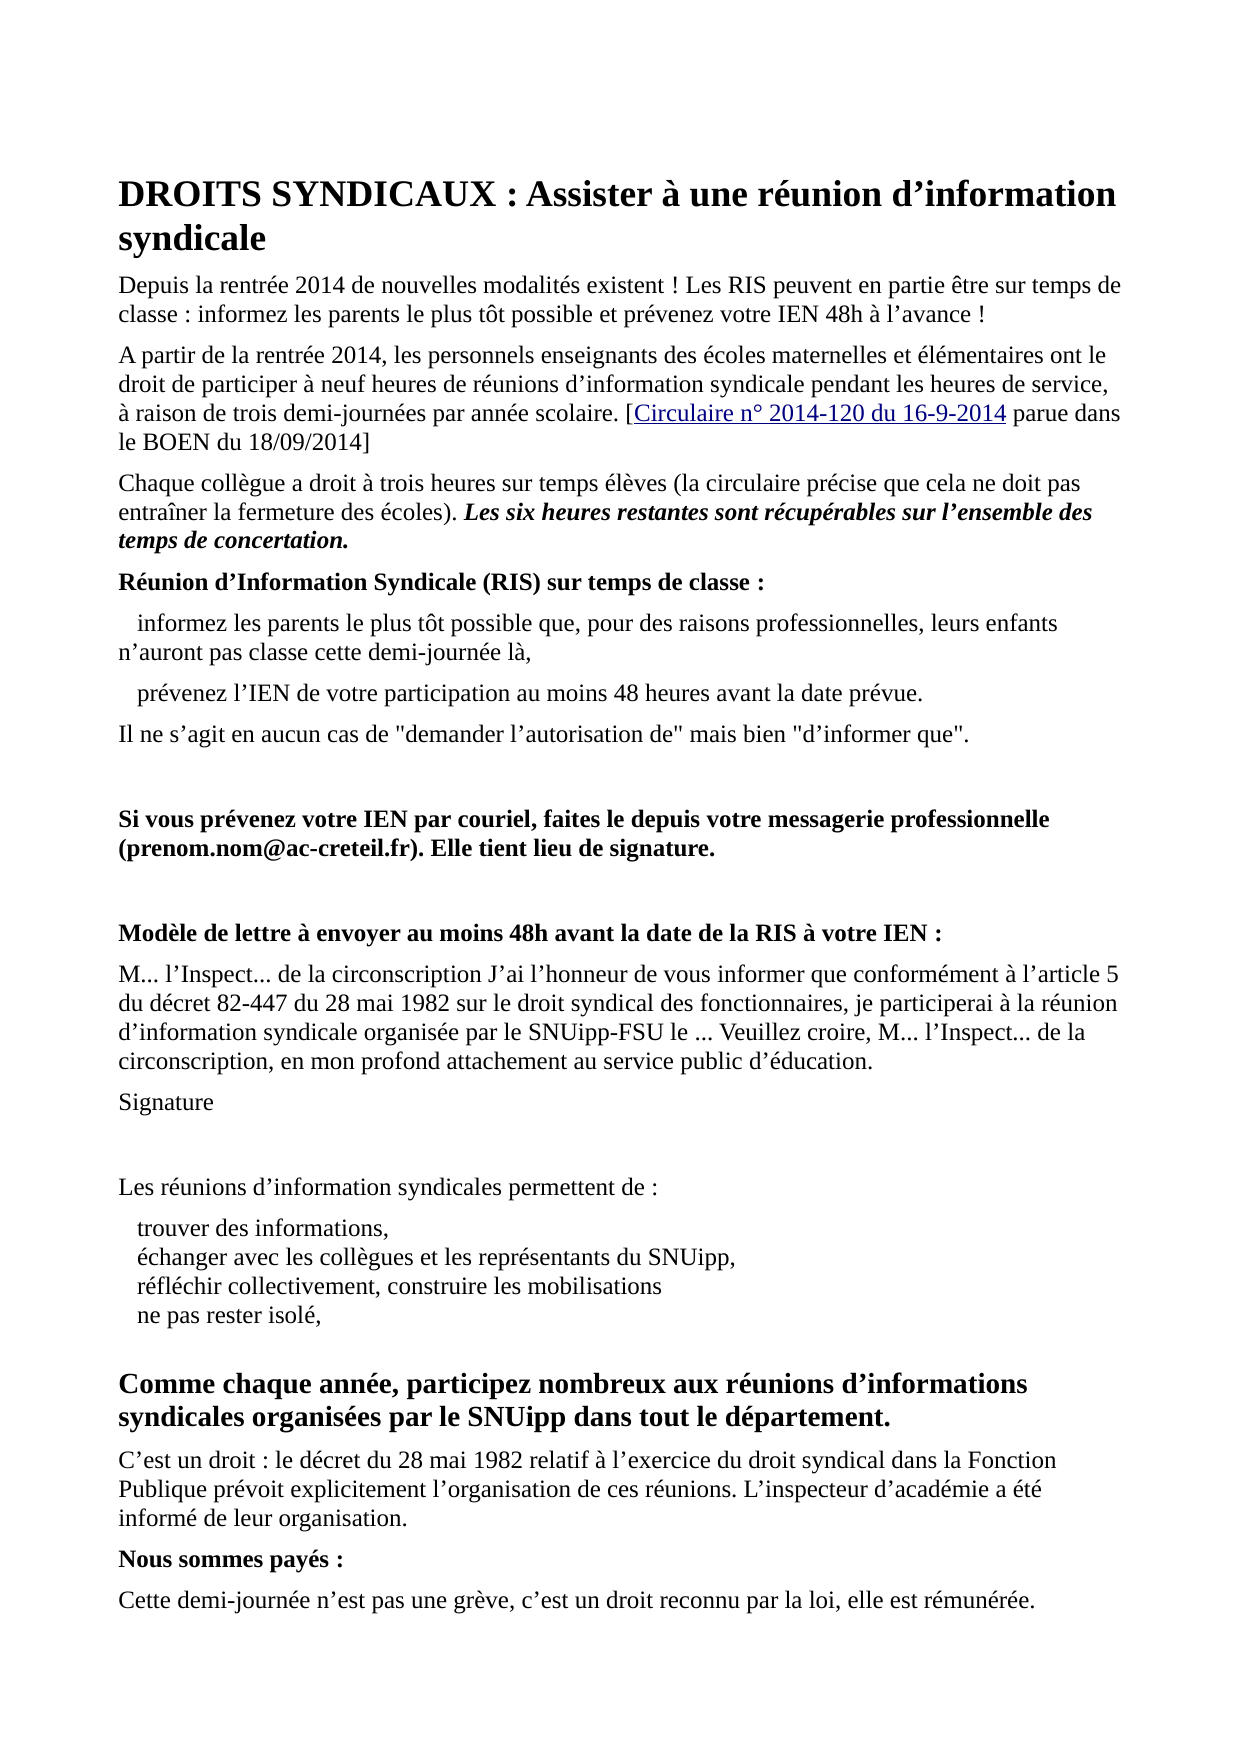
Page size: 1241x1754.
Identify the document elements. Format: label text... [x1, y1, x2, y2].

text A partir de la rentrée 2014, les personnels enseignants des écoles maternelles et élémentaires ont le droit de participer à neuf heures de réunions d’information syndicale pendant les heures de service, à raison de trois demi-journées par année scolaire. [Circulaire n° 2014-120 du 16-9-2014 parue dans le BOEN du 18/09/2014] [118, 341, 1122, 456]
text C’est un droit : le décret du 28 mai 1982 relatif à l’exercice du droit syndical dans la Fonction Publique prévoit explicitement l’organisation de ces réunions. L’inspecteur d’académie a été informé de leur organisation. [118, 1446, 1122, 1532]
text Depuis la rentrée 2014 de nouvelles modalités existent ! Les RIS peuvent en partie être sur temps de classe : informez les parents le plus tôt possible et prévenez votre IEN 48h à l’avance ! [118, 271, 1122, 328]
subtitle Comme chaque année, participez nombreux aux réunions d’informations syndicales organisées par le SNUipp dans tout le département. [118, 1366, 1122, 1433]
text Réunion d’Information Syndicale (RIS) sur temps de classe : [118, 567, 1122, 596]
text trouver des informations, échanger avec les collègues et les représentants du SNUipp, réfléchir collectivement, construire les mobilisations ne pas rester isolé, [118, 1213, 1122, 1328]
subtitle DROITS SYNDICAUX : Assister à une réunion d’information syndicale [118, 172, 1122, 258]
text M... l’Inspect... de la circonscription J’ai l’honneur de vous informer que conformément à l’article 5 du décret 82-447 du 28 mai 1982 sur le droit syndical des fonctionnaires, je participerai à la réunion d’information syndicale organisée par le SNUipp-FSU le ... Veuillez croire, M... l’Inspect... de la circonscription, en mon profond attachement au service public d’éducation. [118, 959, 1122, 1074]
text prévenez l’IEN de votre participation au moins 48 heures avant la date prévue. [118, 678, 1122, 707]
text informez les parents le plus tôt possible que, pour des raisons professionnelles, leurs enfants n’auront pas classe cette demi-journée là, [118, 608, 1122, 666]
text Si vous prévenez votre IEN par couriel, faites le depuis votre messagerie professionnelle (prenom.nom@ac-creteil.fr). Elle tient lieu de signature. [118, 804, 1122, 862]
text Signature [118, 1087, 1122, 1116]
text Modèle de lettre à envoyer au moins 48h avant la date de la RIS à votre IEN : [118, 918, 1122, 947]
text Cette demi-journée n’est pas une grève, c’est un droit reconnu par la loi, elle est rémunérée. [118, 1586, 1122, 1614]
text Chaque collègue a droit à trois heures sur temps élèves (la circulaire précise que cela ne doit pas entraîner la fermeture des écoles). Les six heures restantes sont récupérables sur l’ensemble des temps de concertation. [118, 468, 1122, 554]
text Les réunions d’information syndicales permettent de : [118, 1172, 1122, 1201]
text Nous sommes payés : [118, 1544, 1122, 1573]
text Il ne s’agit en aucun cas de "demander l’autorisation de" mais bien "d’informer que". [118, 719, 1122, 748]
